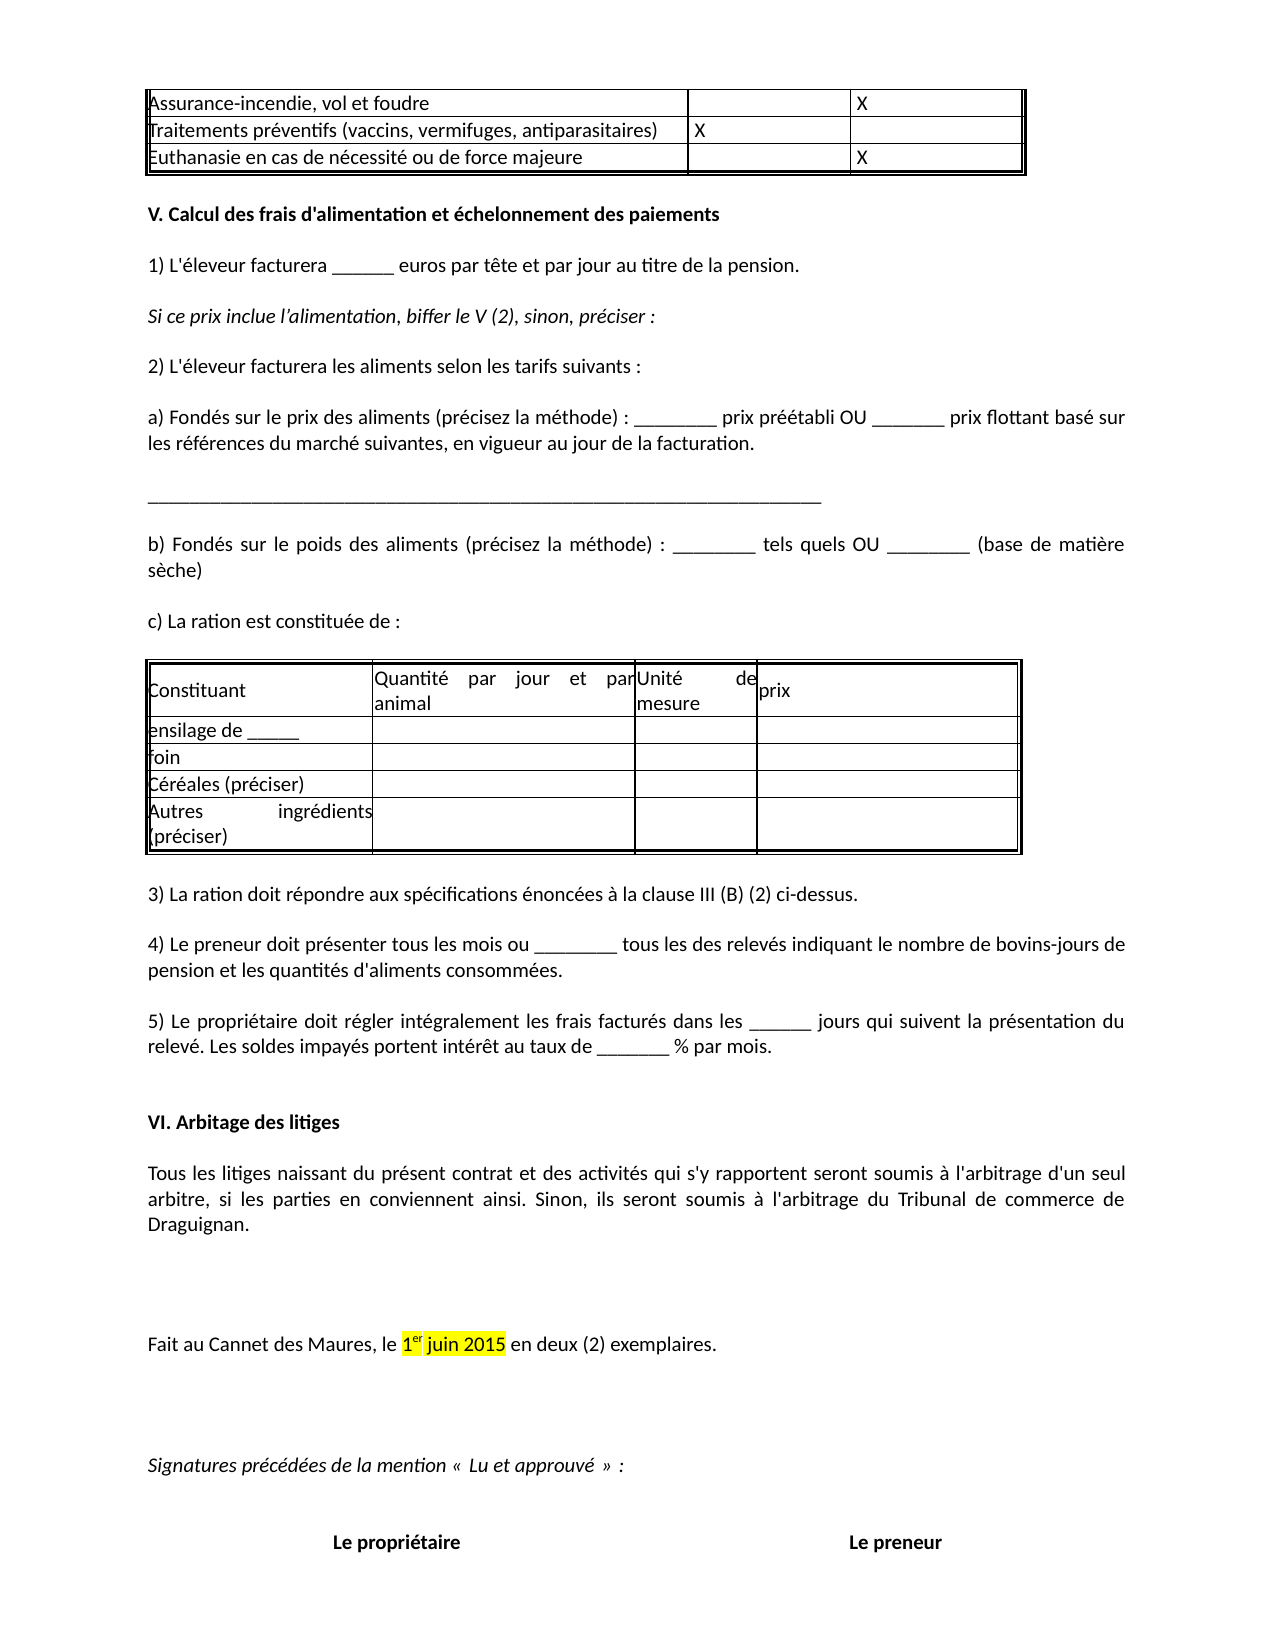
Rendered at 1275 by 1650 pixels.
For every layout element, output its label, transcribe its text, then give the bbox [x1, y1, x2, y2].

text a) Fondés sur le prix des aliments (précisez la méthode) : ________ prix préétabli OU _______ prix flottant basé sur les références du marché suivantes, en vigueur au jour de la facturation. [148, 404, 1127, 455]
text c) La ration est constituée de : [148, 608, 1127, 633]
table_cell ensilage de _____ [151, 717, 372, 743]
table_cell Euthanasie en cas de nécessité ou de force majeure [151, 144, 687, 169]
table_cell [689, 90, 850, 116]
text Signatures précédées de la mention « Lu et approuvé » : [148, 1453, 1127, 1478]
table_cell [636, 717, 756, 743]
text _________________________________________________________________ [148, 481, 1127, 506]
table_header prix [758, 665, 1017, 716]
table_cell Autres ingrédients (préciser) [151, 798, 372, 849]
table_cell [851, 117, 1021, 142]
table_cell [636, 798, 756, 849]
text V. Calcul des frais d'alimentation et échelonnement des paiements [148, 201, 1127, 227]
table_cell [373, 771, 634, 797]
text Tous les litiges naissant du présent contrat et des activités qui s'y rapportent seront soumis à l'arbitrage d'un seul arbitre, si les parties en conviennent ainsi. Sinon, ils seront soumis à l'arbitrage du Tribunal de commerce de Draguignan. [148, 1160, 1127, 1237]
table_cell [689, 144, 850, 169]
table_cell [758, 744, 1017, 770]
text b) Fondés sur le poids des aliments (précisez la méthode) : ________ tels quels OU ________ (base de matière sèche) [148, 532, 1127, 582]
table_cell [373, 798, 634, 849]
text 3) La ration doit répondre aux spécifications énoncées à la clause III (B) (2) ci-dessus. [148, 881, 1127, 906]
table_cell X [851, 144, 1021, 169]
table_cell [758, 771, 1017, 797]
table_header Quantité par jour et par animal [373, 665, 634, 716]
text Fait au Cannet des Maures, le 1er juin 2015 en deux (2) exemplaires. [148, 1331, 1127, 1356]
table_cell Assurance-incendie, vol et foudre [151, 90, 687, 116]
table_cell X [851, 90, 1021, 116]
table_cell Céréales (préciser) [151, 771, 372, 797]
table_cell [758, 798, 1017, 849]
text 5) Le propriétaire doit régler intégralement les frais facturés dans les ______ jours qui suivent la présentation du relevé. Les soldes impayés portent intérêt au taux de _______ % par mois. [148, 1008, 1127, 1059]
text Si ce prix inclue l’alimentation, biffer le V (2), sinon, préciser : [148, 303, 1127, 328]
text Le propriétaire Le preneur [148, 1529, 1127, 1554]
table_cell foin [151, 744, 372, 770]
table_cell [758, 717, 1017, 743]
table_header Unité de mesure [636, 665, 756, 716]
table_cell [636, 744, 756, 770]
text 2) L'éleveur facturera les aliments selon les tarifs suivants : [148, 354, 1127, 379]
table_cell Traitements préventifs (vaccins, vermifuges, antiparasitaires) [151, 117, 687, 142]
table_header Constituant [151, 665, 372, 716]
table_cell [373, 717, 634, 743]
table_cell [636, 771, 756, 797]
text 4) Le preneur doit présenter tous les mois ou ________ tous les des relevés indiquant le nombre de bovins-jours de pension et les quantités d'aliments consommées. [148, 932, 1127, 982]
table_cell [373, 744, 634, 770]
table_cell X [689, 117, 850, 142]
text VI. Arbitage des litiges [148, 1109, 1127, 1135]
text 1) L'éleveur facturera ______ euros par tête et par jour au titre de la pension. [148, 252, 1127, 277]
